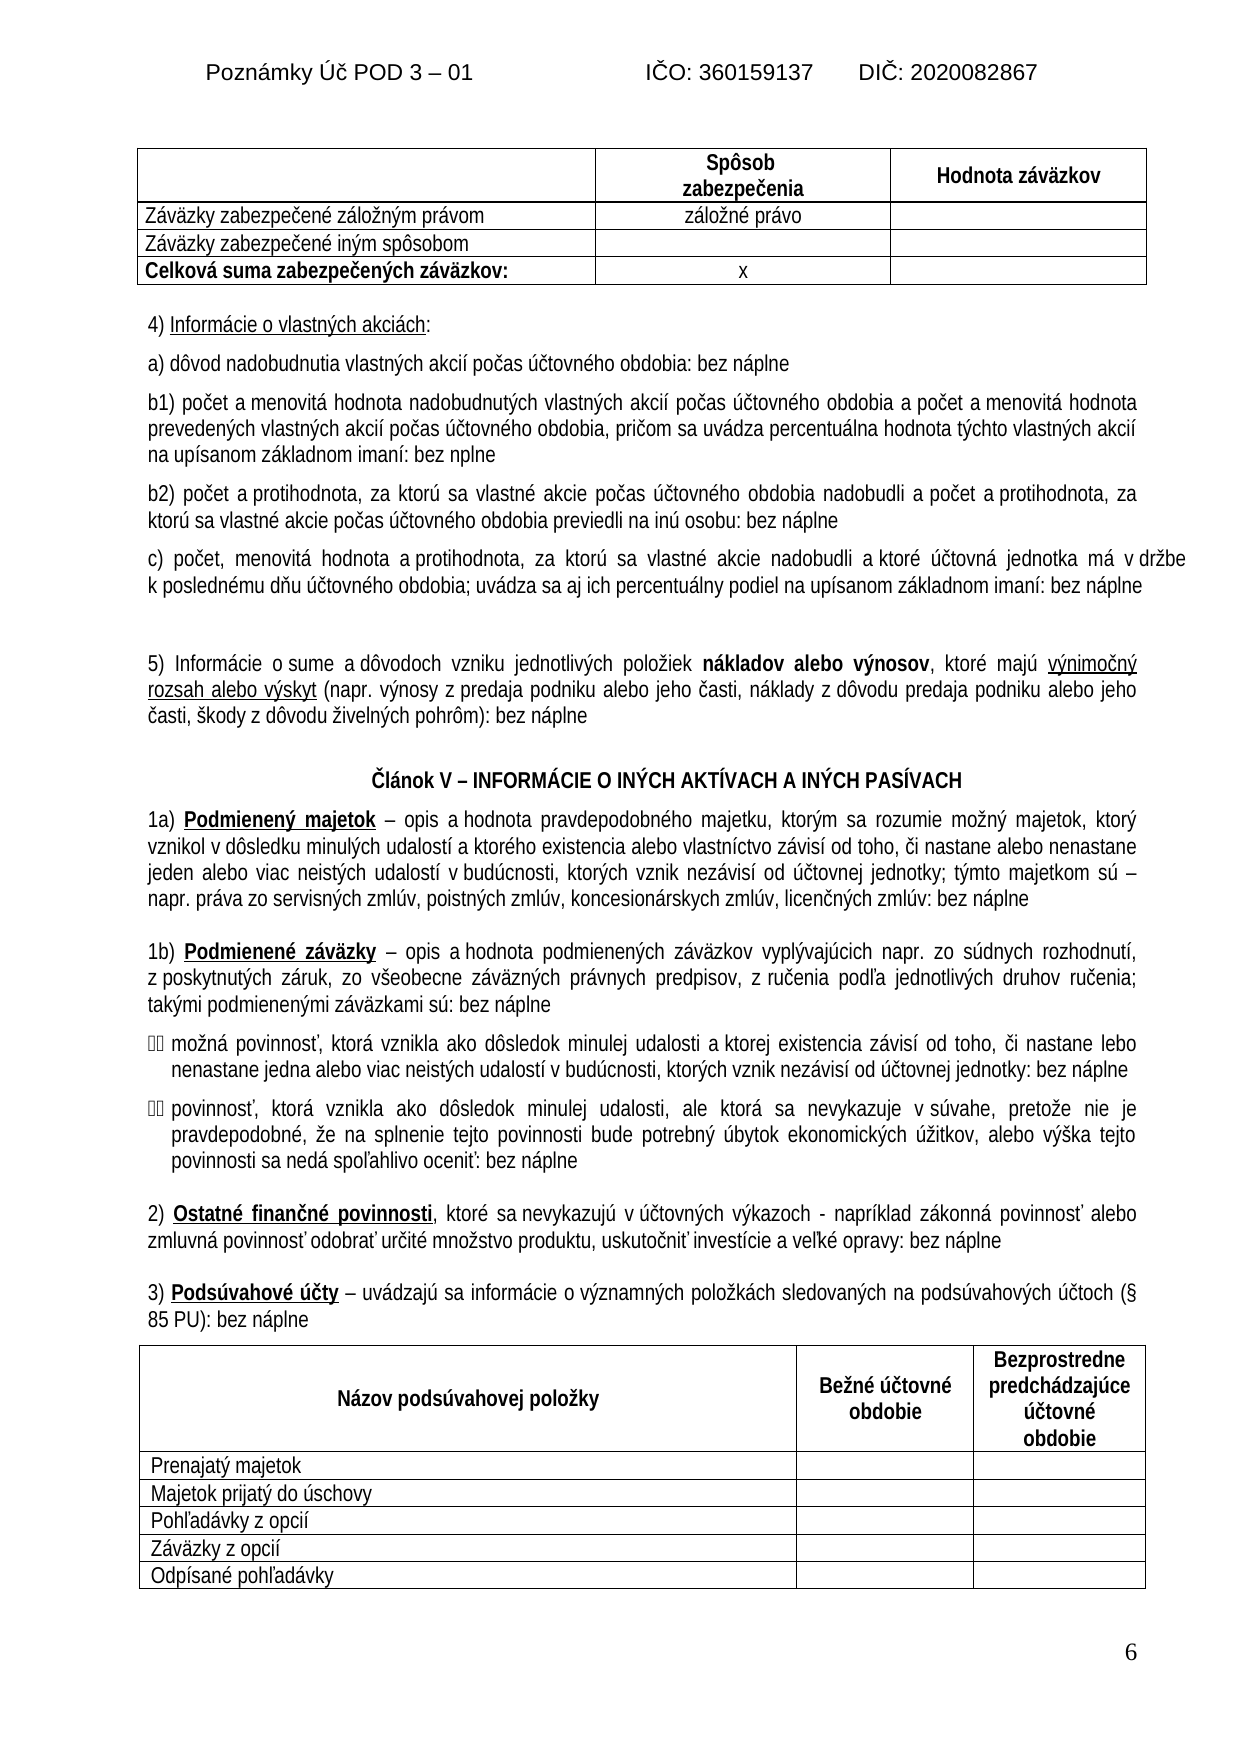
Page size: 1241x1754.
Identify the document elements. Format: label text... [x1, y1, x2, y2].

text Článok V – INFORMÁCIE O INÝCH AKTÍVACH A INÝCH PASÍVACH [148, 767, 1186, 794]
text b1) počet a menovitá hodnota nadobudnutých vlastných akcií počas účtovného obdobia a počet a menovitá hodnota prevedených vlastných akcií počas účtovného obdobia, pričom sa uvádza percentuálna hodnota týchto vlastných akcií na upísanom základnom imaní: bez nplne [148, 389, 1137, 468]
table_cell Spôsob zabezpečenia [596, 149, 890, 201]
table_cell Odpísané pohľadávky [140, 1562, 796, 1588]
table_cell [974, 1452, 1145, 1479]
text 4) Informácie o vlastných akciách: [148, 311, 1137, 337]
table_cell [797, 1562, 973, 1588]
text 1b) Podmienené záväzky – opis a hodnota podmienených záväzkov vyplývajúcich napr. zo súdnych rozhodnutí, z poskytnutých záruk, zo všeobecne záväzných právnych predpisov, z ručenia podľa jednotlivých druhov ručenia; takými podmienenými záväzkami sú: bez náplne [148, 938, 1137, 1017]
table_cell [797, 1535, 973, 1561]
table_cell x [596, 257, 890, 283]
table_cell Prenajatý majetok [140, 1452, 796, 1479]
table_cell [974, 1507, 1145, 1533]
table_cell [797, 1452, 973, 1479]
table_cell [596, 230, 890, 256]
table_cell [974, 1562, 1145, 1588]
table_cell Záväzky zabezpečené záložným právom [138, 203, 595, 229]
table_header Bežné účtovné obdobie [797, 1346, 973, 1451]
text 1a) Podmienený majetok – opis a hodnota pravdepodobného majetku, ktorým sa rozumie možný majetok, ktorý vznikol v dôsledku minulých udalostí a ktorého existencia alebo vlastníctvo závisí od toho, či nastane alebo nenastane jeden alebo viac neistých udalostí v budúcnosti, ktorých vznik nezávisí od účtovnej jednotky; týmto majetkom sú – napr. práva zo servisných zmlúv, poistných zmlúv, koncesionárskych zmlúv, licenčných zmlúv: bez náplne [148, 806, 1137, 912]
table_cell [974, 1535, 1145, 1561]
table_cell záložné právo [596, 203, 890, 229]
table_cell [797, 1480, 973, 1506]
table_cell [891, 257, 1146, 283]
table_cell [891, 203, 1146, 229]
list povinnosť, ktorá vznikla ako dôsledok minulej udalosti, ale ktorá sa nevykazuje v súvahe, pretože nie je pravdepodobné, že na splnenie tejto povinnosti bude potrebný úbytok ekonomických úžitkov, alebo výška tejto povinnosti sa nedá spoľahlivo oceniť: bez náplne [148, 1095, 1137, 1174]
table_cell [974, 1480, 1145, 1506]
table_cell Hodnota záväzkov [891, 149, 1146, 201]
text 3) Podsúvahové účty – uvádzajú sa informácie o významných položkách sledovaných na podsúvahových účtoch (§ 85 PU): bez náplne [148, 1279, 1137, 1332]
table_header [138, 149, 595, 201]
table_cell Majetok prijatý do úschovy [140, 1480, 796, 1506]
table_cell Záväzky zabezpečené iným spôsobom [138, 230, 595, 256]
text c) počet, menovitá hodnota a protihodnota, za ktorú sa vlastné akcie nadobudli a ktoré účtovná jednotka má v držbe k poslednému dňu účtovného obdobia; uvádza sa aj ich percentuálny podiel na upísanom základnom imaní: bez náplne [148, 545, 1186, 598]
table_cell Pohľadávky z opcií [140, 1507, 796, 1533]
table_cell [891, 230, 1146, 256]
table_cell Záväzky z opcií [140, 1535, 796, 1561]
table_header Bezprostredne predchádzajúce účtovné obdobie [974, 1346, 1145, 1451]
list možná povinnosť, ktorá vznikla ako dôsledok minulej udalosti a ktorej existencia závisí od toho, či nastane lebo nenastane jedna alebo viac neistých udalostí v budúcnosti, ktorých vznik nezávisí od účtovnej jednotky: bez náplne [148, 1029, 1137, 1082]
text 2) Ostatné finančné povinnosti, ktoré sa nevykazujú v účtovných výkazoch - napríklad zákonná povinnosť alebo zmluvná povinnosť odobrať určité množstvo produktu, uskutočniť investície a veľké opravy: bez náplne [148, 1200, 1137, 1253]
table_header Názov podsúvahovej položky [140, 1346, 796, 1451]
text a) dôvod nadobudnutia vlastných akcií počas účtovného obdobia: bez náplne [148, 350, 1137, 376]
table_cell [797, 1507, 973, 1533]
text b2) počet a protihodnota, za ktorú sa vlastné akcie počas účtovného obdobia nadobudli a počet a protihodnota, za ktorú sa vlastné akcie počas účtovného obdobia previedli na inú osobu: bez náplne [148, 480, 1137, 533]
text 5) Informácie o sume a dôvodoch vzniku jednotlivých položiek nákladov alebo výnosov, ktoré majú výnimočný rozsah alebo výskyt (napr. výnosy z predaja podniku alebo jeho časti, náklady z dôvodu predaja podniku alebo jeho časti, škody z dôvodu živelných pohrôm): bez náplne [148, 649, 1137, 728]
table_cell Celková suma zabezpečených záväzkov: [138, 257, 595, 283]
